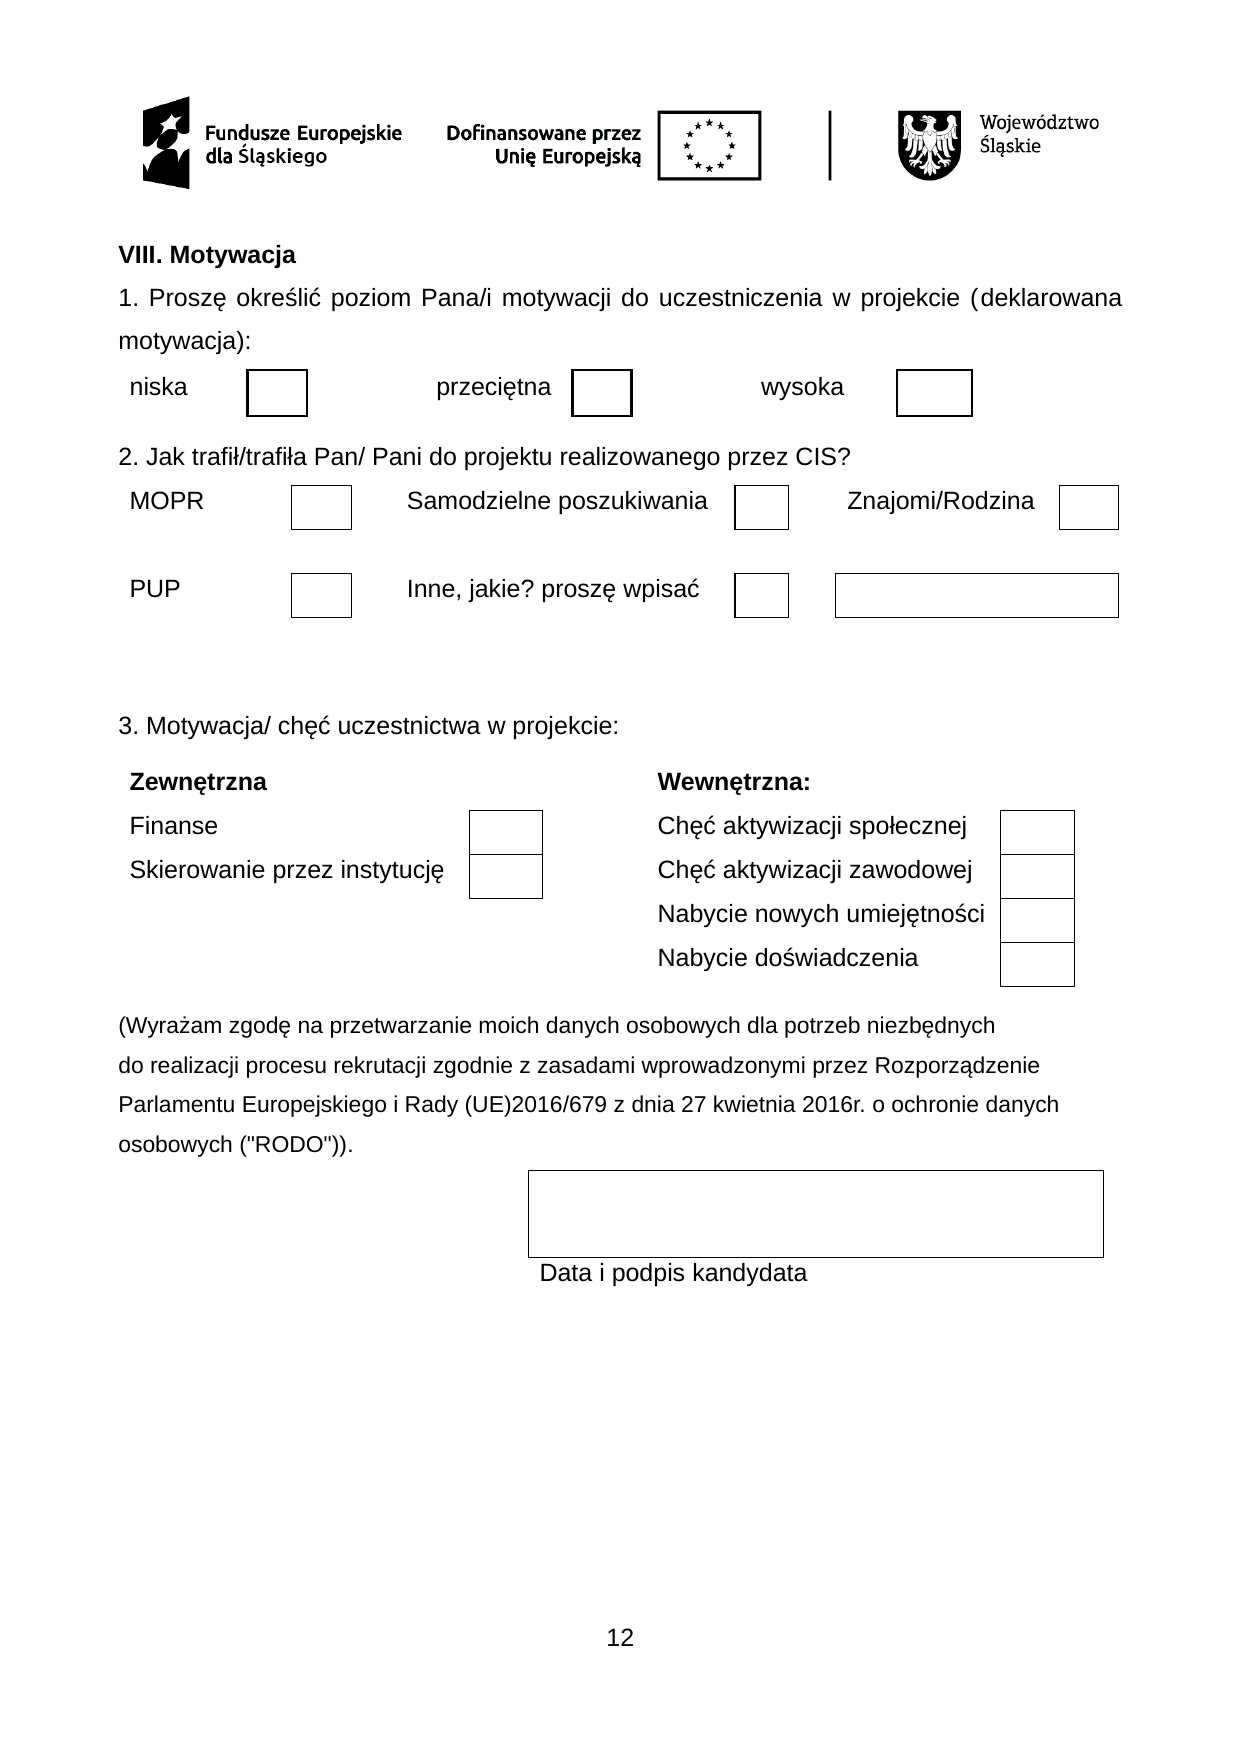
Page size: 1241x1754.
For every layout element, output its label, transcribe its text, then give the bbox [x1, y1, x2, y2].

table_header [736, 486, 788, 529]
table_cell Nabycie doświadczenia [646, 942, 1000, 986]
table_header [789, 485, 836, 529]
text (Wyrażam zgodę na przetwarzanie moich danych osobowych dla potrzeb niezbędnych do realizacji procesu rekrutacji zgodnie z zasadami wprowadzonymi przez Rozporządzenie Parlamentu Europejskiego i Rady (UE)2016/679 z dnia 27 kwietnia 2016r. o ochronie danych osobowych ("RODO")). [118, 1012, 1122, 1157]
table_header [308, 369, 425, 414]
table_header [249, 371, 306, 414]
table_cell [543, 810, 646, 854]
table_cell Nabycie nowych umiejętności [646, 898, 1000, 942]
text 3. Motywacja/ chęć uczestnictwa w projekcie: [118, 711, 1122, 740]
table_header [574, 371, 630, 414]
table_header [292, 486, 351, 529]
table_header Zewnętrzna [118, 767, 469, 810]
table_header [469, 767, 543, 810]
table_header Samodzielne poszukiwania [395, 485, 734, 529]
table_header [789, 573, 835, 617]
table_header [292, 574, 351, 617]
table_cell [1001, 855, 1074, 898]
table_cell [543, 854, 646, 898]
table_header [543, 767, 646, 810]
table_cell Chęć aktywizacji zawodowej [646, 854, 1000, 898]
table_cell Skierowanie przez instytucję [118, 854, 469, 898]
table_header wysoka [750, 369, 896, 414]
table_header przeciętna [425, 369, 571, 414]
text 1. Proszę określić poziom Pana/i motywacji do uczestniczenia w projekcie (deklarowana motywacja): [118, 283, 1122, 355]
table_header [836, 574, 1118, 617]
table_header MOPR [118, 485, 291, 529]
table_header [1001, 767, 1074, 810]
table_header [1060, 486, 1118, 529]
table_cell [543, 942, 646, 986]
table_cell Data i podpis kandydata [528, 1258, 1104, 1301]
table_header [352, 573, 395, 617]
table_cell [543, 898, 646, 942]
table_header [352, 485, 395, 529]
table_header [633, 369, 749, 414]
table_header [898, 371, 971, 414]
table_header Inne, jakie? proszę wpisać [395, 573, 734, 617]
table_cell [470, 811, 542, 854]
table_header [529, 1171, 1103, 1257]
table_cell [1001, 943, 1074, 986]
table_header PUP [118, 573, 291, 617]
text VIII. Motywacja [118, 240, 1122, 269]
text 2. Jak trafił/trafiła Pan/ Pani do projektu realizowanego przez CIS? [118, 442, 1122, 470]
table_cell [470, 855, 542, 898]
table_cell [469, 899, 543, 942]
table_cell [118, 942, 469, 986]
table_cell [118, 898, 469, 942]
table_cell [1001, 899, 1074, 942]
table_cell [1001, 811, 1074, 854]
table_header Znajomi/Rodzina [836, 485, 1059, 529]
table_header Wewnętrzna: [646, 767, 1001, 810]
table_header [736, 574, 788, 617]
table_cell Chęć aktywizacji społecznej [646, 810, 1000, 854]
table_cell Finanse [118, 810, 469, 854]
table_cell [469, 942, 543, 986]
table_header niska [118, 369, 246, 414]
